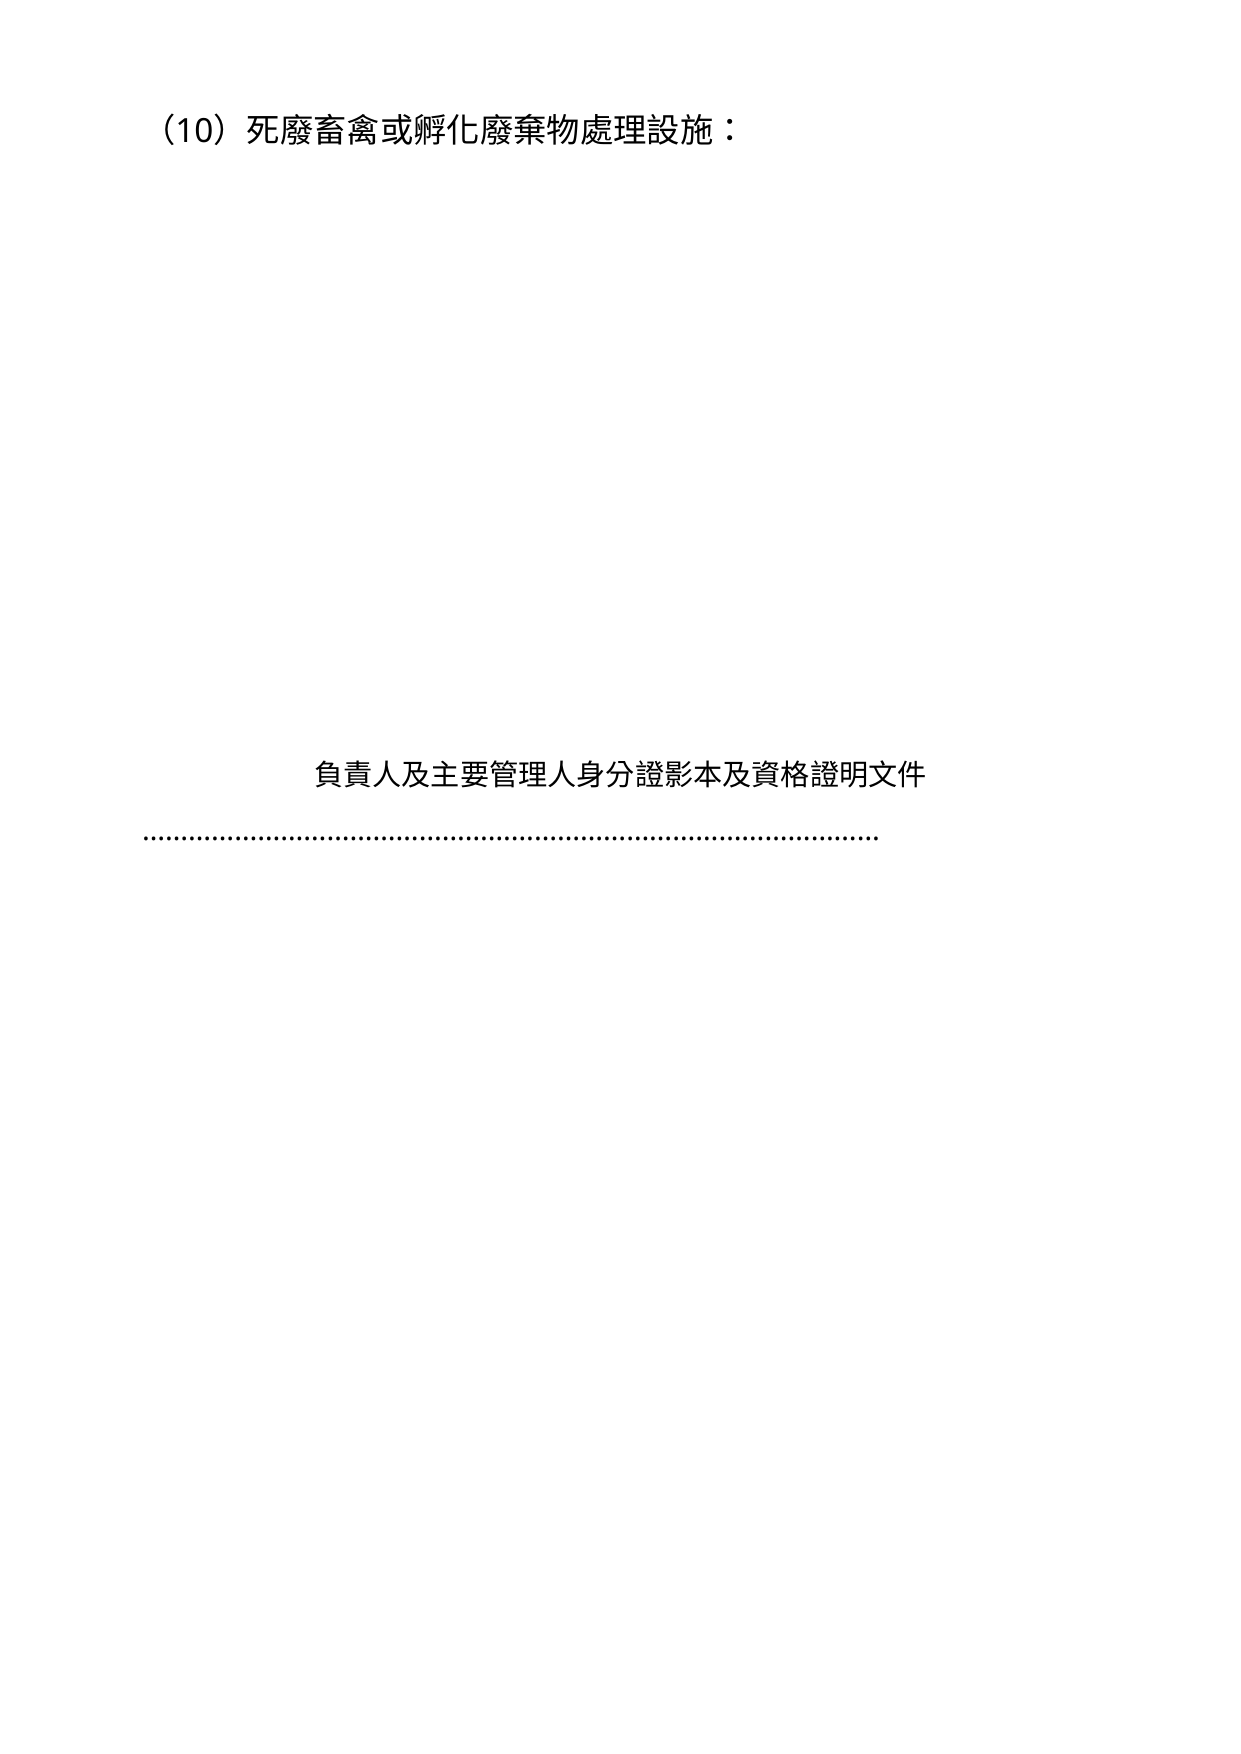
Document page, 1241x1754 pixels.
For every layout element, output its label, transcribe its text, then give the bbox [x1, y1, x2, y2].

text 負責人及主要管理人身分證影本及資格證明文件 [142, 742, 1098, 797]
text …………………………………………………………………………………… [142, 797, 1098, 851]
text （10）死廢畜禽或孵化廢棄物處理設施： [142, 59, 1098, 163]
